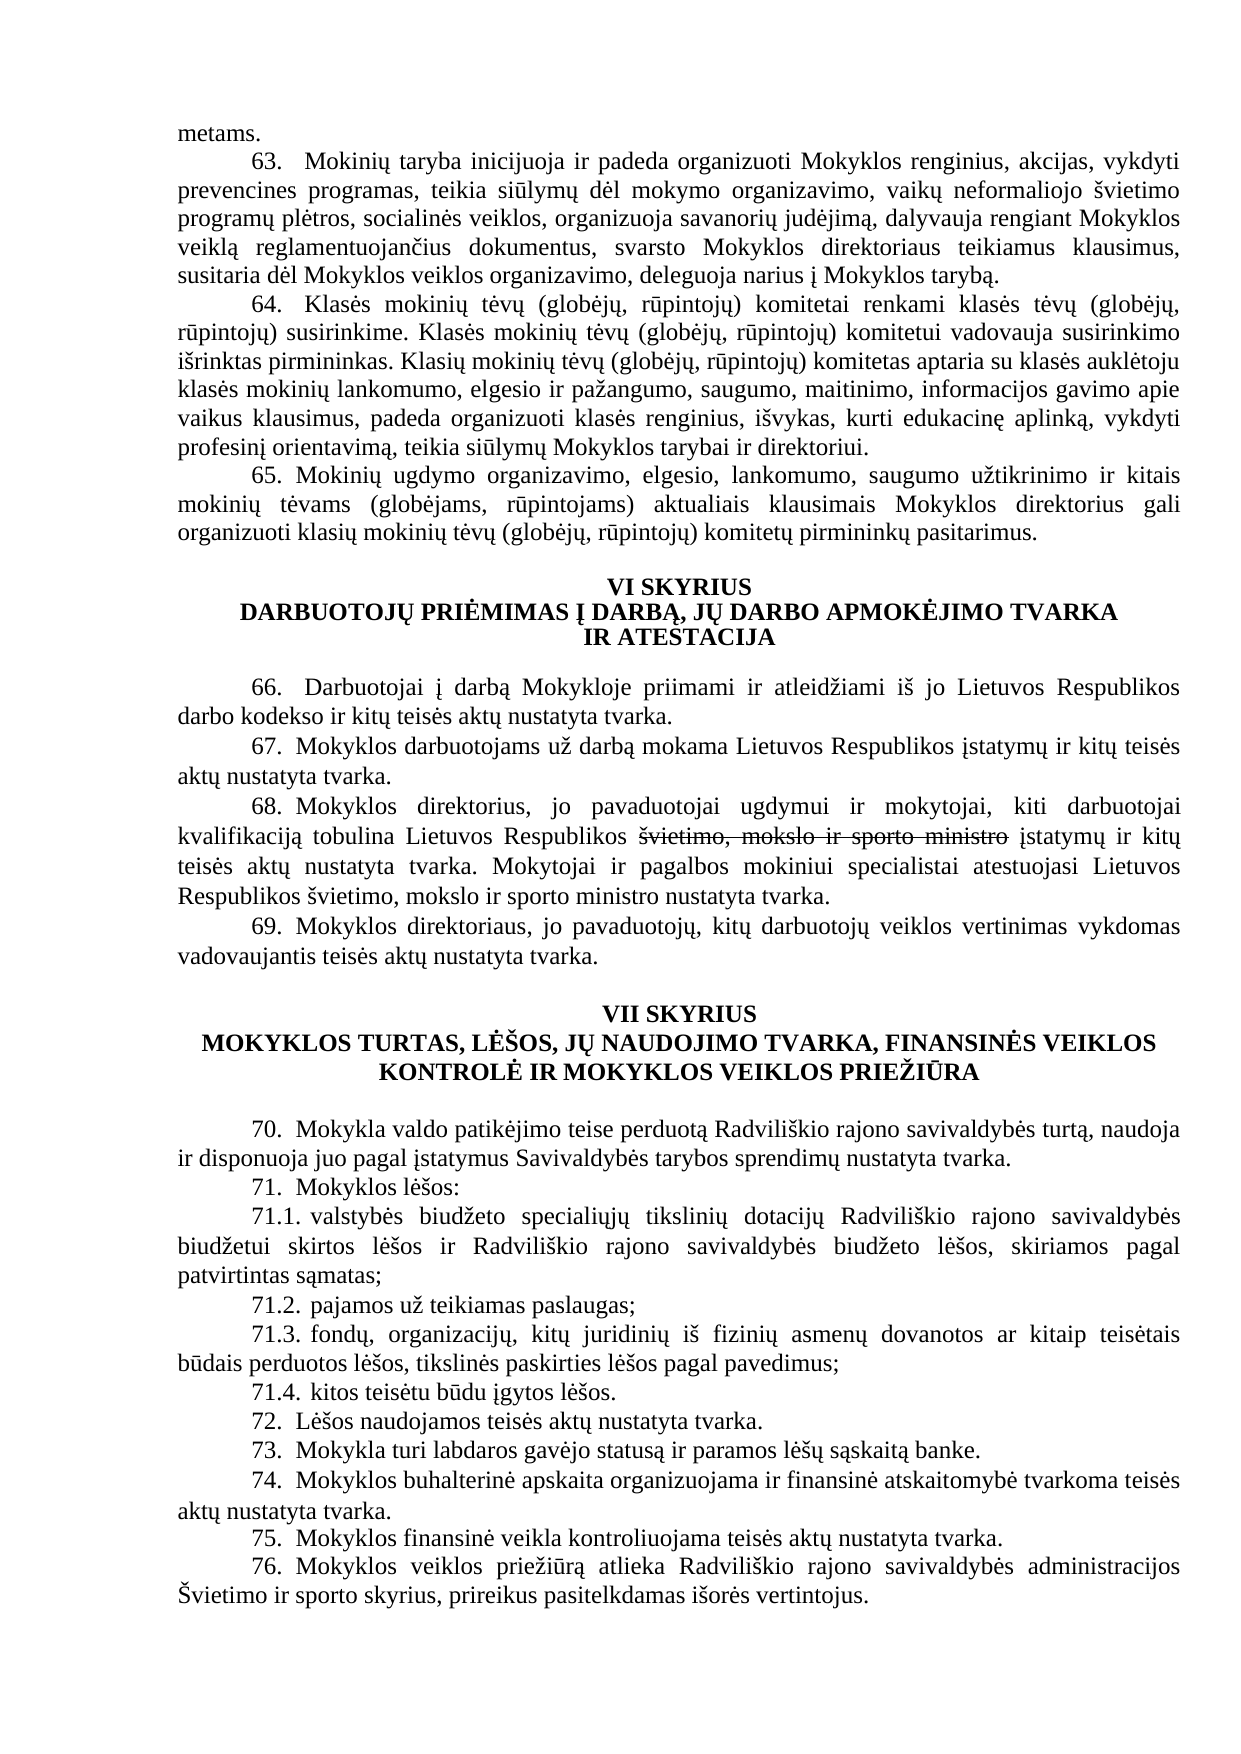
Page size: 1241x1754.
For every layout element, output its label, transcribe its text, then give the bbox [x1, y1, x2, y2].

text 71.3. fondų, organizacijų, kitų juridinių iš fizinių asmenų dovanotos ar kitaip teisėtais būdais perduotos lėšos, tikslinės paskirties lėšos pagal pavedimus; [177, 1319, 1181, 1377]
text 72. Lėšos naudojamos teisės aktų nustatyta tvarka. [177, 1406, 1181, 1435]
text 64. Klasės mokinių tėvų (globėjų, rūpintojų) komitetai renkami klasės tėvų (globėjų, rūpintojų) susirinkime. Klasės mokinių tėvų (globėjų, rūpintojų) komitetui vadovauja susirinkimo išrinktas pirmininkas. Klasių mokinių tėvų (globėjų, rūpintojų) komitetas aptaria su klasės auklėtoju klasės mokinių lankomumo, elgesio ir pažangumo, saugumo, maitinimo, informacijos gavimo apie vaikus klausimus, padeda organizuoti klasės renginius, išvykas, kurti edukacinę aplinką, vykdyti profesinį orientavimą, teikia siūlymų Mokyklos tarybai ir direktoriui. [177, 289, 1181, 461]
text 71.2. pajamos už teikiamas paslaugas; [177, 1289, 1181, 1319]
text VI SKYRIUS [177, 575, 1181, 600]
text 71. Mokyklos lėšos: [177, 1172, 1181, 1201]
text 76. Mokyklos veiklos priežiūrą atlieka Radviliškio rajono savivaldybės administracijos Švietimo ir sporto skyrius, prireikus pasitelkdamas išorės vertintojus. [177, 1551, 1181, 1609]
text 66. Darbuotojai į darbą Mokykloje priimami ir atleidžiami iš jo Lietuvos Respublikos darbo kodekso ir kitų teisės aktų nustatyta tvarka. [177, 672, 1181, 731]
text 67. Mokyklos darbuotojams už darbą mokama Lietuvos Respublikos įstatymų ir kitų teisės aktų nustatyta tvarka. [177, 731, 1181, 791]
text 65. Mokinių ugdymo organizavimo, elgesio, lankomumo, saugumo užtikrinimo ir kitais mokinių tėvams (globėjams, rūpintojams) aktualiais klausimais Mokyklos direktorius gali organizuoti klasių mokinių tėvų (globėjų, rūpintojų) komitetų pirmininkų pasitarimus. [177, 461, 1181, 546]
text 74. Mokyklos buhalterinė apskaita organizuojama ir finansinė atskaitomybė tvarkoma teisės aktų nustatyta tvarka. [177, 1464, 1181, 1526]
text 70. Mokykla valdo patikėjimo teise perduotą Radviliškio rajono savivaldybės turtą, naudoja ir disponuoja juo pagal įstatymus Savivaldybės tarybos sprendimų nustatyta tvarka. [177, 1114, 1181, 1172]
text 68. Mokyklos direktorius, jo pavaduotojai ugdymui ir mokytojai, kiti darbuotojai kvalifikaciją tobulina Lietuvos Respublikos švietimo, mokslo ir sporto ministro įstatymų ir kitų teisės aktų nustatyta tvarka. Mokytojai ir pagalbos mokiniui specialistai atestuojasi Lietuvos Respublikos švietimo, mokslo ir sporto ministro nustatyta tvarka. [177, 791, 1181, 911]
text 75. Mokyklos finansinė veikla kontroliuojama teisės aktų nustatyta tvarka. [177, 1526, 1181, 1551]
text DARBUOTOJŲ PRIĖMIMAS Į DARBĄ, JŲ DARBO APMOKĖJIMO TVARKA [177, 600, 1181, 625]
text 63. Mokinių taryba inicijuoja ir padeda organizuoti Mokyklos renginius, akcijas, vykdyti prevencines programas, teikia siūlymų dėl mokymo organizavimo, vaikų neformaliojo švietimo programų plėtros, socialinės veiklos, organizuoja savanorių judėjimą, dalyvauja rengiant Mokyklos veiklą reglamentuojančius dokumentus, svarsto Mokyklos direktoriaus teikiamus klausimus, susitaria dėl Mokyklos veiklos organizavimo, deleguoja narius į Mokyklos tarybą. [177, 147, 1181, 289]
text 71.4. kitos teisėtu būdu įgytos lėšos. [177, 1377, 1181, 1406]
text metams. [177, 118, 1181, 147]
text VII SKYRIUS [177, 999, 1181, 1028]
text 69. Mokyklos direktoriaus, jo pavaduotojų, kitų darbuotojų veiklos vertinimas vykdomas vadovaujantis teisės aktų nustatyta tvarka. [177, 911, 1181, 971]
text MOKYKLOS TURTAS, LĖŠOS, JŲ NAUDOJIMO TVARKA, FINANSINĖS VEIKLOS KONTROLĖ IR MOKYKLOS VEIKLOS PRIEŽIŪRA [177, 1028, 1181, 1086]
text IR ATESTACIJA [177, 625, 1181, 650]
text 73. Mokykla turi labdaros gavėjo statusą ir paramos lėšų sąskaitą banke. [177, 1435, 1181, 1464]
text 71.1. valstybės biudžeto specialiųjų tikslinių dotacijų Radviliškio rajono savivaldybės biudžetui skirtos lėšos ir Radviliškio rajono savivaldybės biudžeto lėšos, skiriamos pagal patvirtintas sąmatas; [177, 1201, 1181, 1289]
